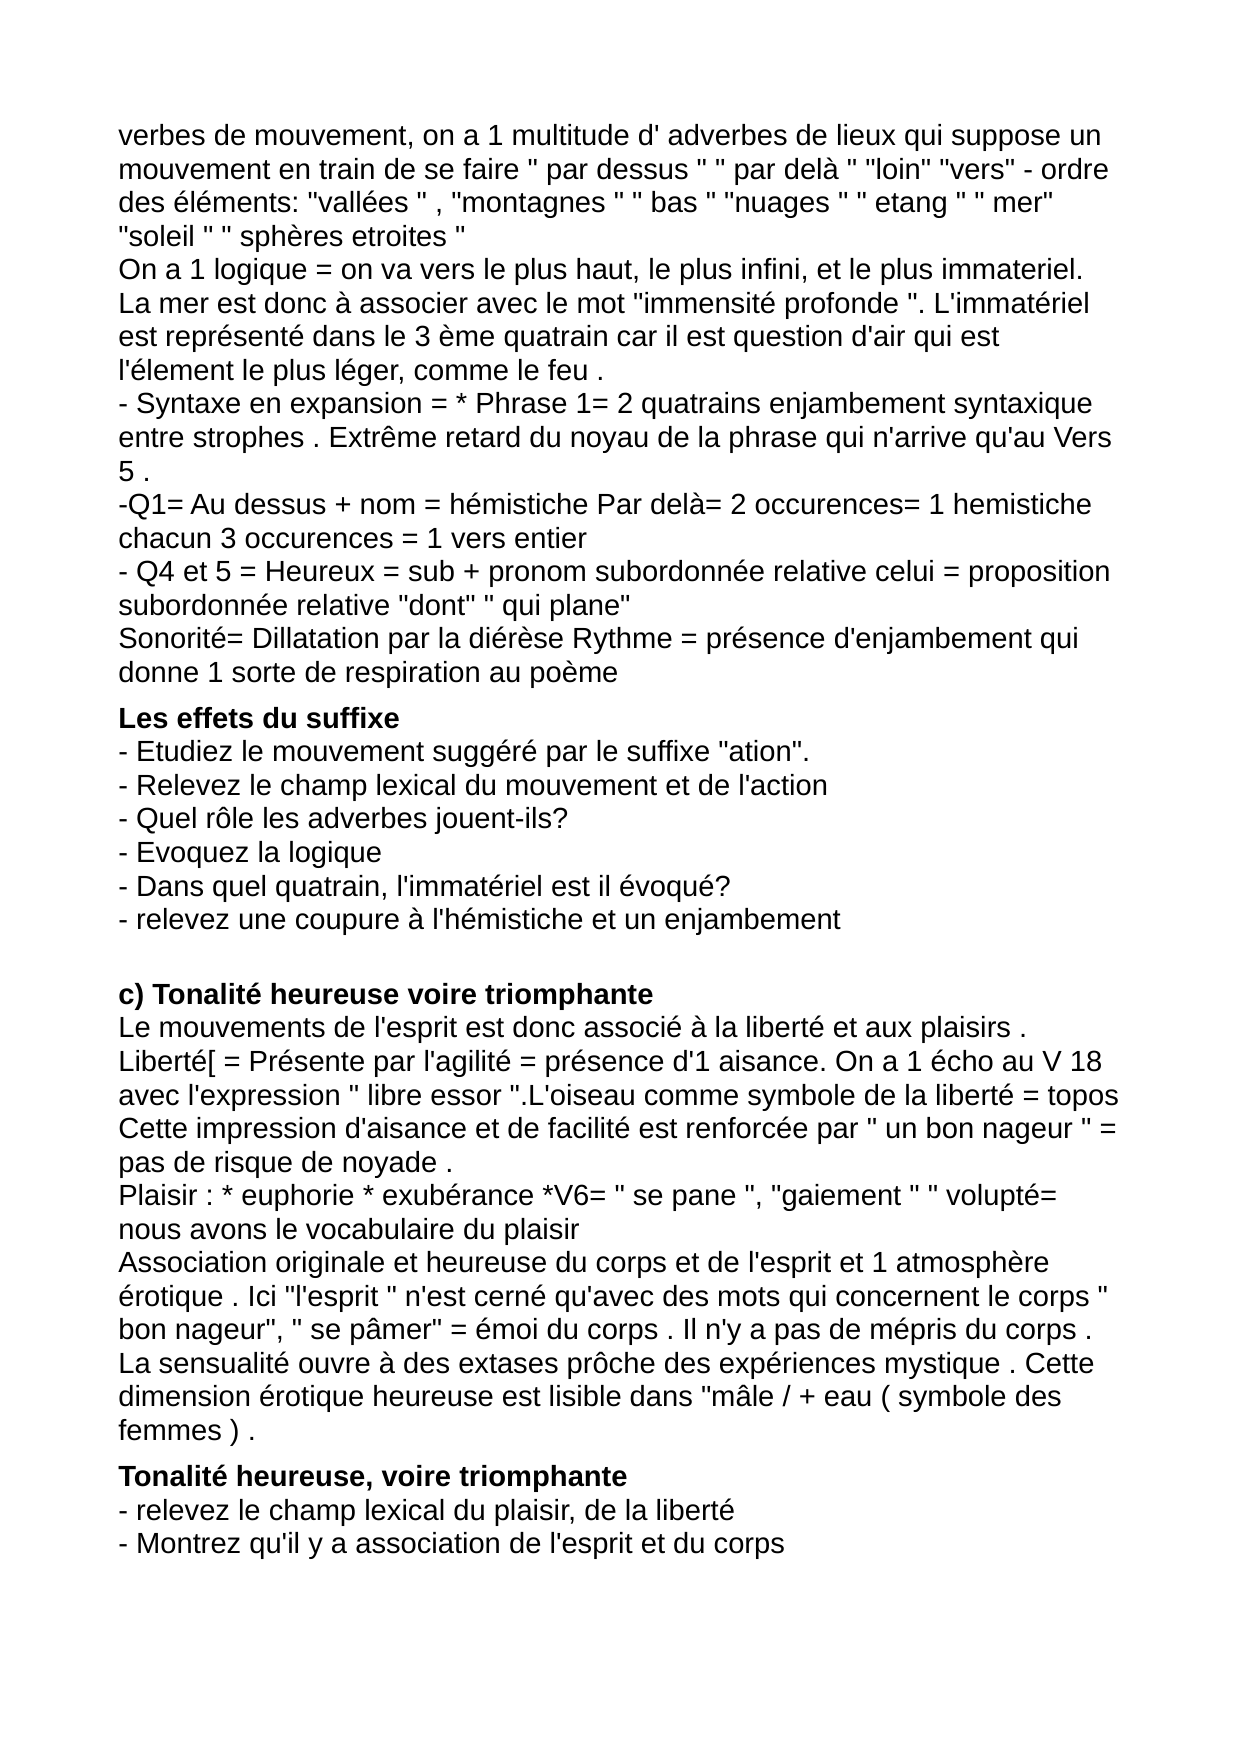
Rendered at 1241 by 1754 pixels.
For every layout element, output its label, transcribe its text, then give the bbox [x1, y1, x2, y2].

text Les effets du suffixe - Etudiez le mouvement suggéré par le suffixe "ation". - Relevez le champ lexical du mouvement et de l'action - Quel rôle les adverbes jouent-ils? - Evoquez la logique - Dans quel quatrain, l'immatériel est il évoqué? - relevez une coupure à l'hémistiche et un enjambement [118, 701, 1122, 936]
text verbes de mouvement, on a 1 multitude d' adverbes de lieux qui suppose un mouvement en train de se faire " par dessus " " par delà " "loin" "vers" - ordre des éléments: "vallées " , "montagnes " " bas " "nuages " " etang " " mer" "soleil " " sphères etroites " On a 1 logique = on va vers le plus haut, le plus infini, et le plus immateriel. La mer est donc à associer avec le mot "immensité profonde ". L'immatériel est représenté dans le 3 ème quatrain car il est question d'air qui est l'élement le plus léger, comme le feu . - Syntaxe en expansion = * Phrase 1= 2 quatrains enjambement syntaxique entre strophes . Extrême retard du noyau de la phrase qui n'arrive qu'au Vers 5 . -Q1= Au dessus + nom = hémistiche Par delà= 2 occurences= 1 hemistiche chacun 3 occurences = 1 vers entier - Q4 et 5 = Heureux = sub + pronom subordonnée relative celui = proposition subordonnée relative "dont" " qui plane" Sonorité= Dillatation par la diérèse Rythme = présence d'enjambement qui donne 1 sorte de respiration au poème [118, 118, 1122, 688]
text Tonalité heureuse, voire triomphante - relevez le champ lexical du plaisir, de la liberté - Montrez qu'il y a association de l'esprit et du corps [118, 1459, 1122, 1559]
text c) Tonalité heureuse voire triomphante Le mouvements de l'esprit est donc associé à la liberté et aux plaisirs . Liberté[ = Présente par l'agilité = présence d'1 aisance. On a 1 écho au V 18 avec l'expression " libre essor ".L'oiseau comme symbole de la liberté = topos Cette impression d'aisance et de facilité est renforcée par " un bon nageur " = pas de risque de noyade . Plaisir : * euphorie * exubérance *V6= " se pane ", "gaiement " " volupté= nous avons le vocabulaire du plaisir Association originale et heureuse du corps et de l'esprit et 1 atmosphère érotique . Ici "l'esprit " n'est cerné qu'avec des mots qui concernent le corps " bon nageur", " se pâmer" = émoi du corps . Il n'y a pas de mépris du corps . La sensualité ouvre à des extases prôche des expériences mystique . Cette dimension érotique heureuse est lisible dans "mâle / + eau ( symbole des femmes ) . [118, 948, 1122, 1446]
